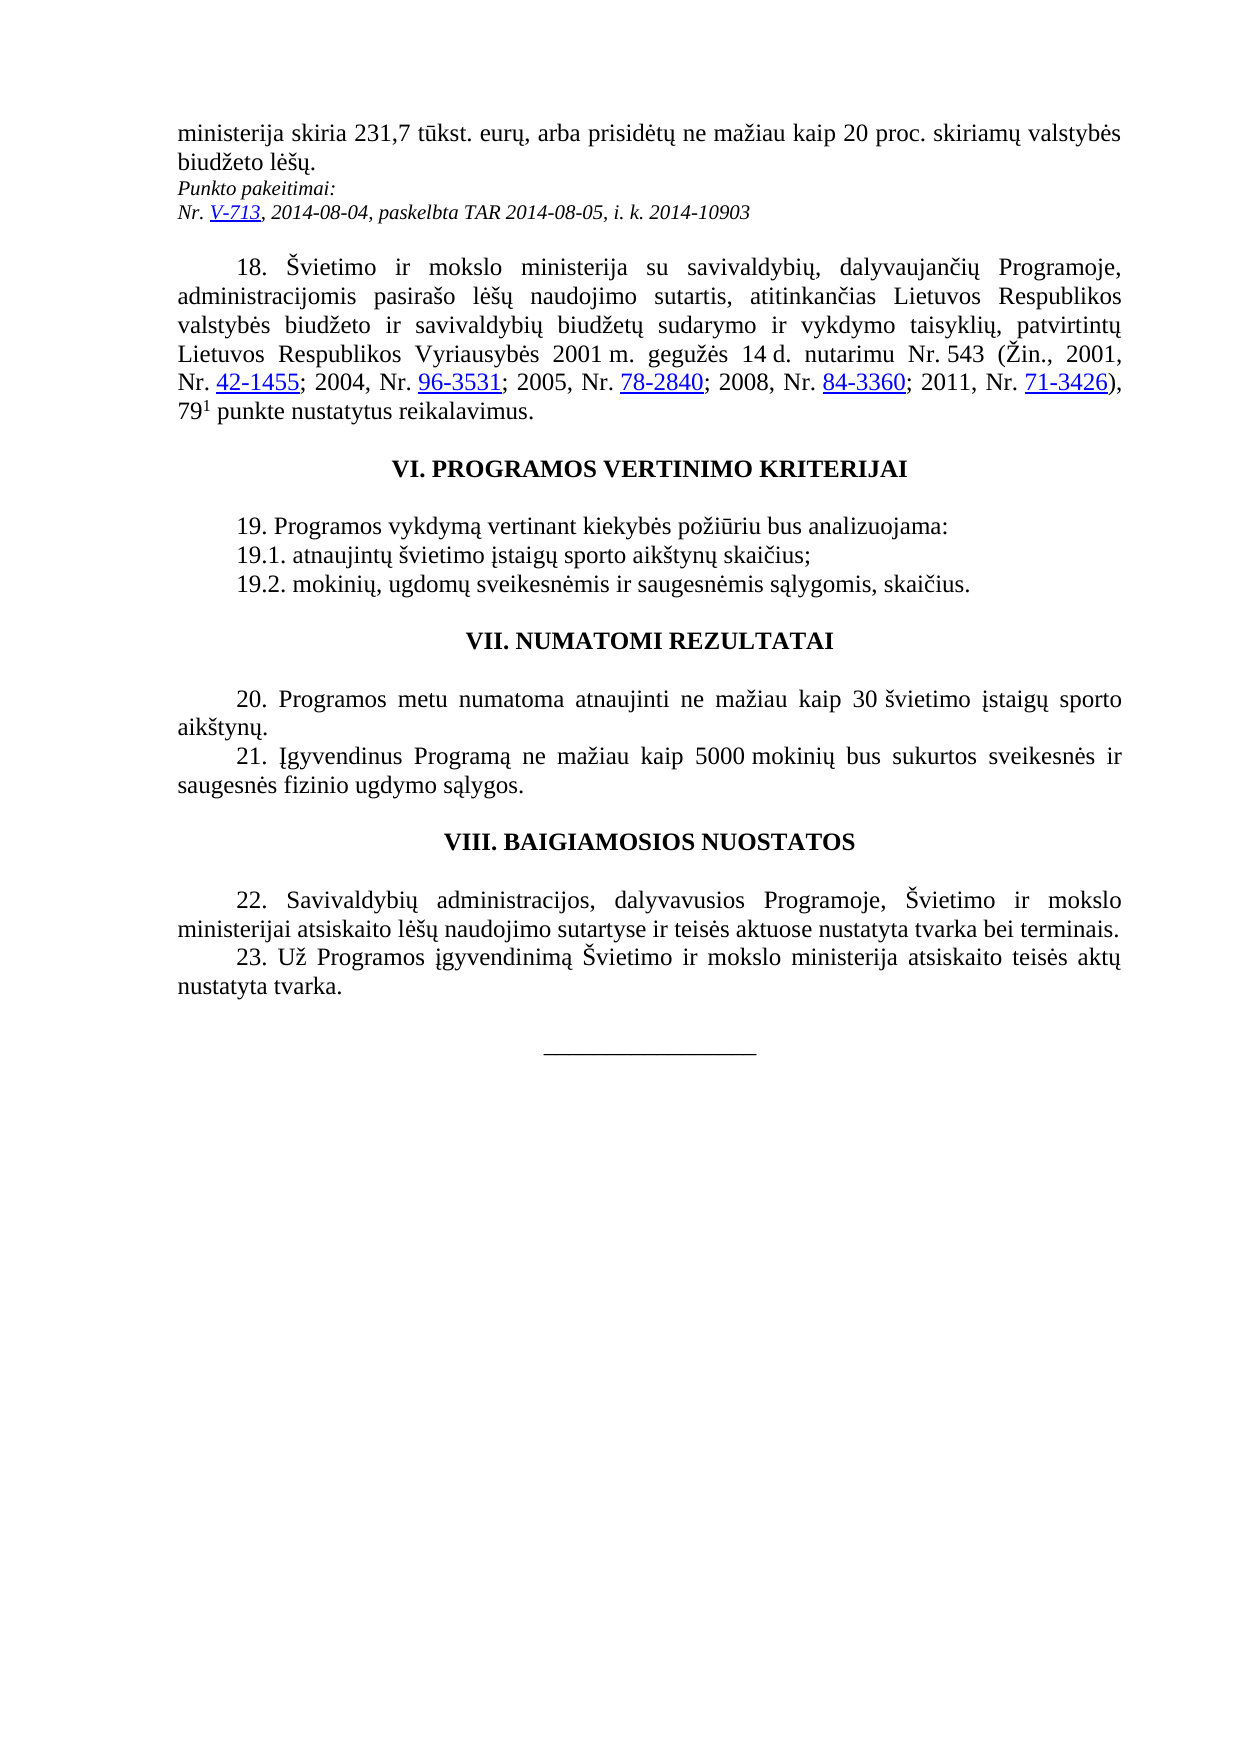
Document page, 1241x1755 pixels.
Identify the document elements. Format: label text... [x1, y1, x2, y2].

text 19. Programos vykdymą vertinant kiekybės požiūriu bus analizuojama: [177, 511, 1122, 540]
text VII. NUMATOMI REZULTATAI [177, 626, 1122, 655]
text 23. Už Programos įgyvendinimą Švietimo ir mokslo ministerija atsiskaito teisės aktų nustatyta tvarka. [177, 942, 1122, 1000]
text 21. Įgyvendinus Programą ne mažiau kaip 5000 mokinių bus sukurtos sveikesnės ir saugesnės fizinio ugdymo sąlygos. [177, 741, 1122, 799]
text 18. Švietimo ir mokslo ministerija su savivaldybių, dalyvaujančių Programoje, administracijomis pasirašo lėšų naudojimo sutartis, atitinkančias Lietuvos Respublikos valstybės biudžeto ir savivaldybių biudžetų sudarymo ir vykdymo taisyklių, patvirtintų Lietuvos Respublikos Vyriausybės 2001 m. gegužės 14 d. nutarimu Nr. 543 (Žin., 2001, Nr. 42-1455; 2004, Nr. 96-3531; 2005, Nr. 78-2840; 2008, Nr. 84-3360; 2011, Nr. 71-3426), 791 punkte nustatytus reikalavimus. [177, 252, 1122, 425]
text 19.1. atnaujintų švietimo įstaigų sporto aikštynų skaičius; [177, 540, 1122, 569]
text 22. Savivaldybių administracijos, dalyvavusios Programoje, Švietimo ir mokslo ministerijai atsiskaito lėšų naudojimo sutartyse ir teisės aktuose nustatyta tvarka bei terminais. [177, 885, 1122, 942]
text ministerija skiria 231,7 tūkst. eurų, arba prisidėtų ne mažiau kaip 20 proc. skiriamų valstybės biudžeto lėšų. [177, 118, 1122, 176]
text 19.2. mokinių, ugdomų sveikesnėmis ir saugesnėmis sąlygomis, skaičius. [177, 569, 1122, 597]
text VIII. BAIGIAMOSIOS NUOSTATOS [177, 827, 1122, 856]
text Nr. V-713, 2014-08-04, paskelbta TAR 2014-08-05, i. k. 2014-10903 [177, 200, 1122, 224]
text _________________ [177, 1029, 1122, 1057]
text 20. Programos metu numatoma atnaujinti ne mažiau kaip 30 švietimo įstaigų sporto aikštynų. [177, 684, 1122, 741]
text VI. PROGRAMOS VERTINIMO KRITERIJAI [177, 454, 1122, 482]
text Punkto pakeitimai: [177, 176, 1122, 200]
